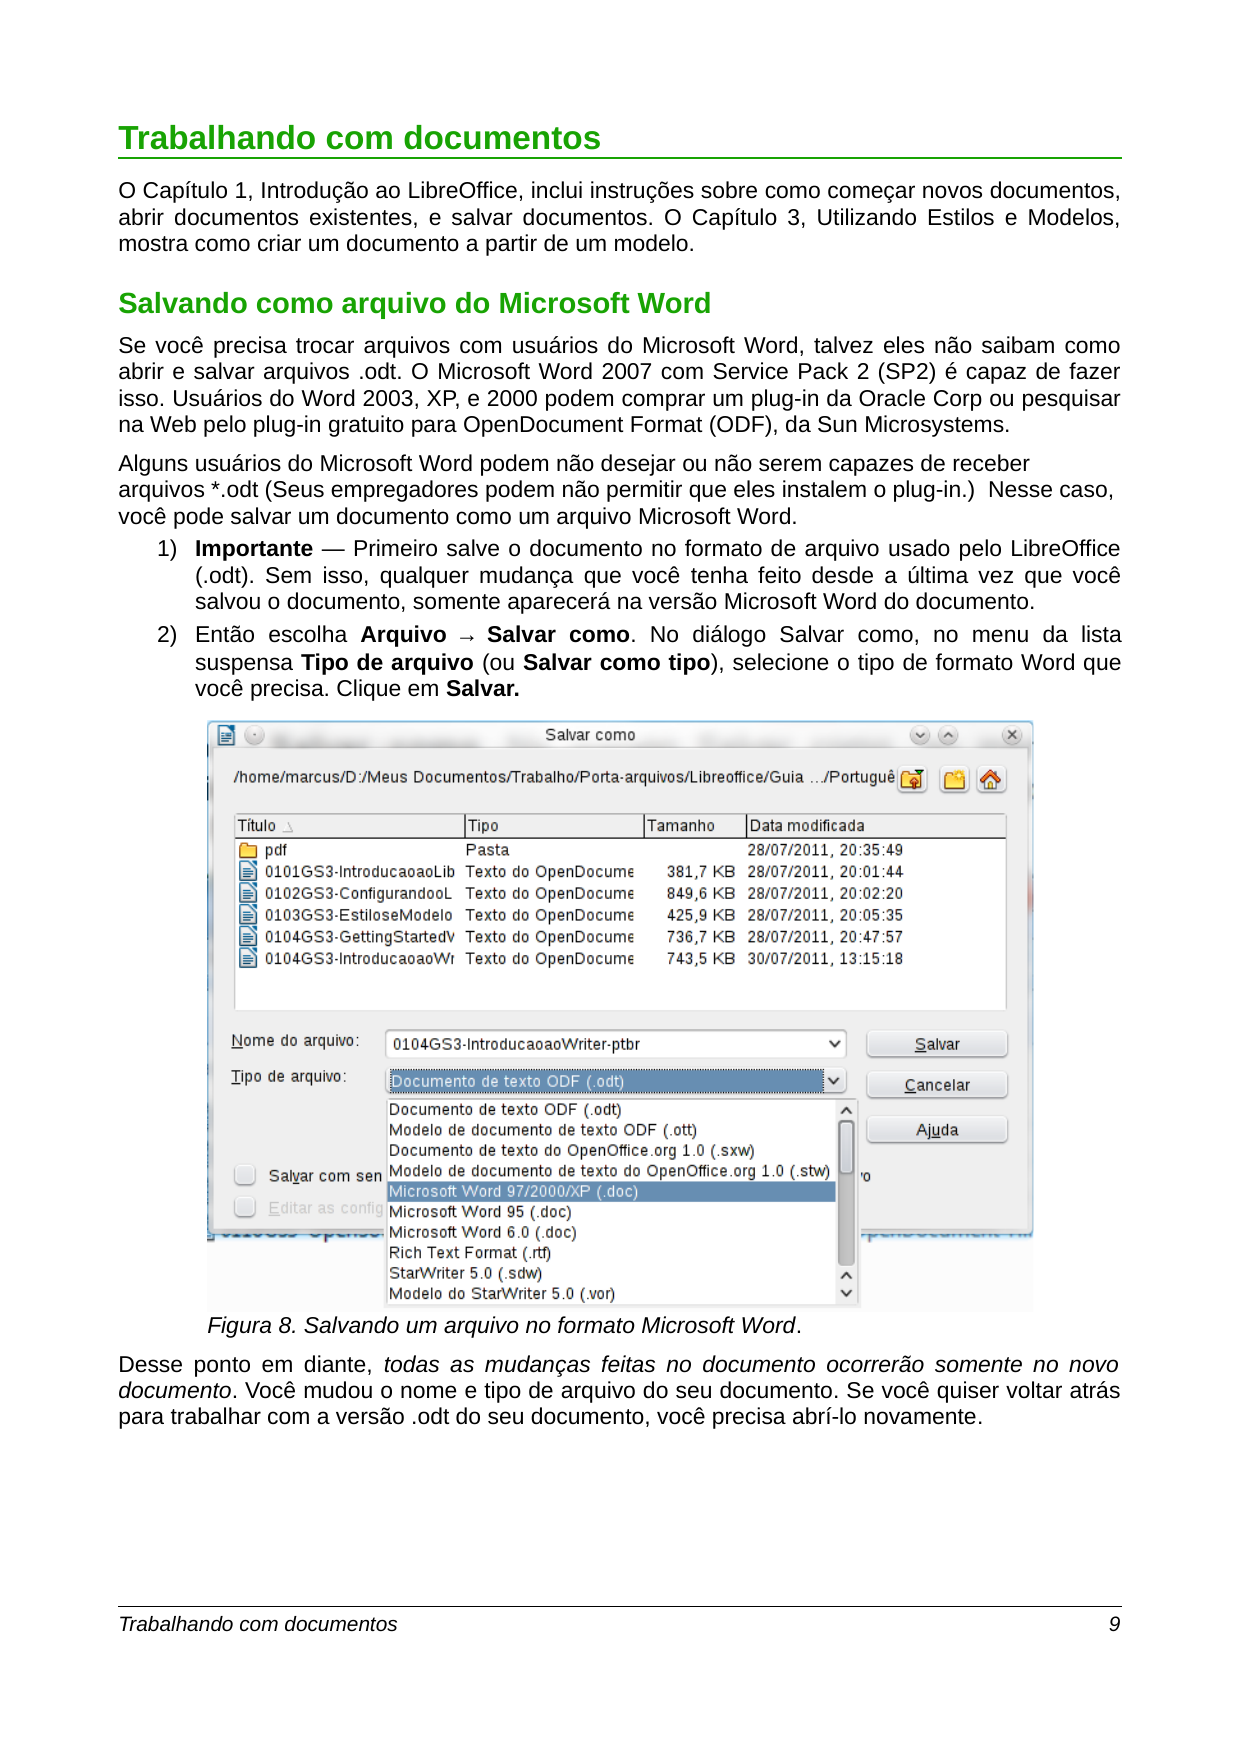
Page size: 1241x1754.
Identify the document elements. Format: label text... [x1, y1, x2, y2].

text Se você precisa trocar arquivos com usuários do Microsoft Word, talvez eles não saibam como abrir e salvar arquivos .odt. O Microsoft Word 2007 com Service Pack 2 (SP2) é capaz de fazer isso. Usuários do Word 2003, XP, e 2000 podem comprar um plug-in da Oracle Corp ou pesquisar na Web pelo plug-in gratuito para OpenDocument Format (ODF), da Sun Microsystems. [118, 332, 1122, 437]
subtitle Salvando como arquivo do Microsoft Word [118, 286, 1122, 319]
picture [207, 720, 1034, 1312]
subtitle Trabalhando com documentos [118, 118, 1122, 157]
list O Capítulo 1, Introdução ao LibreOffice, inclui instruções sobre como começar novos documentos, abrir documentos existentes, e salvar documentos. O Capítulo 3, Utilizando Estilos e Modelos, mostra como criar um documento a partir de um modelo. [118, 177, 1122, 257]
list Então escolha Arquivo → Salvar como. No diálogo Salvar como, no menu da lista suspensa Tipo de arquivo (ou Salvar como tipo), selecione o tipo de formato Word que você precisa. Clique em Salvar. [177, 621, 1122, 702]
text Desse ponto em diante, todas as mudanças feitas no documento ocorrerão somente no novo documento. Você mudou o nome e tipo de arquivo do seu documento. Se você quiser voltar atrás para trabalhar com a versão .odt do seu documento, você precisa abrí-lo novamente. [118, 1351, 1122, 1430]
list Importante — Primeiro salve o documento no formato de arquivo usado pelo LibreOffice (.odt). Sem isso, qualquer mudança que você tenha feito desde a última vez que você salvou o documento, somente aparecerá na versão Microsoft Word do documento. [177, 535, 1122, 614]
text Figura 8. Salvando um arquivo no formato Microsoft Word. [207, 1312, 1033, 1338]
list Alguns usuários do Microsoft Word podem não desejar ou não serem capazes de receber arquivos *.odt (Seus empregadores podem não permitir que eles instalem o plug-in.) Nesse caso, você pode salvar um documento como um arquivo Microsoft Word. [118, 450, 1122, 529]
